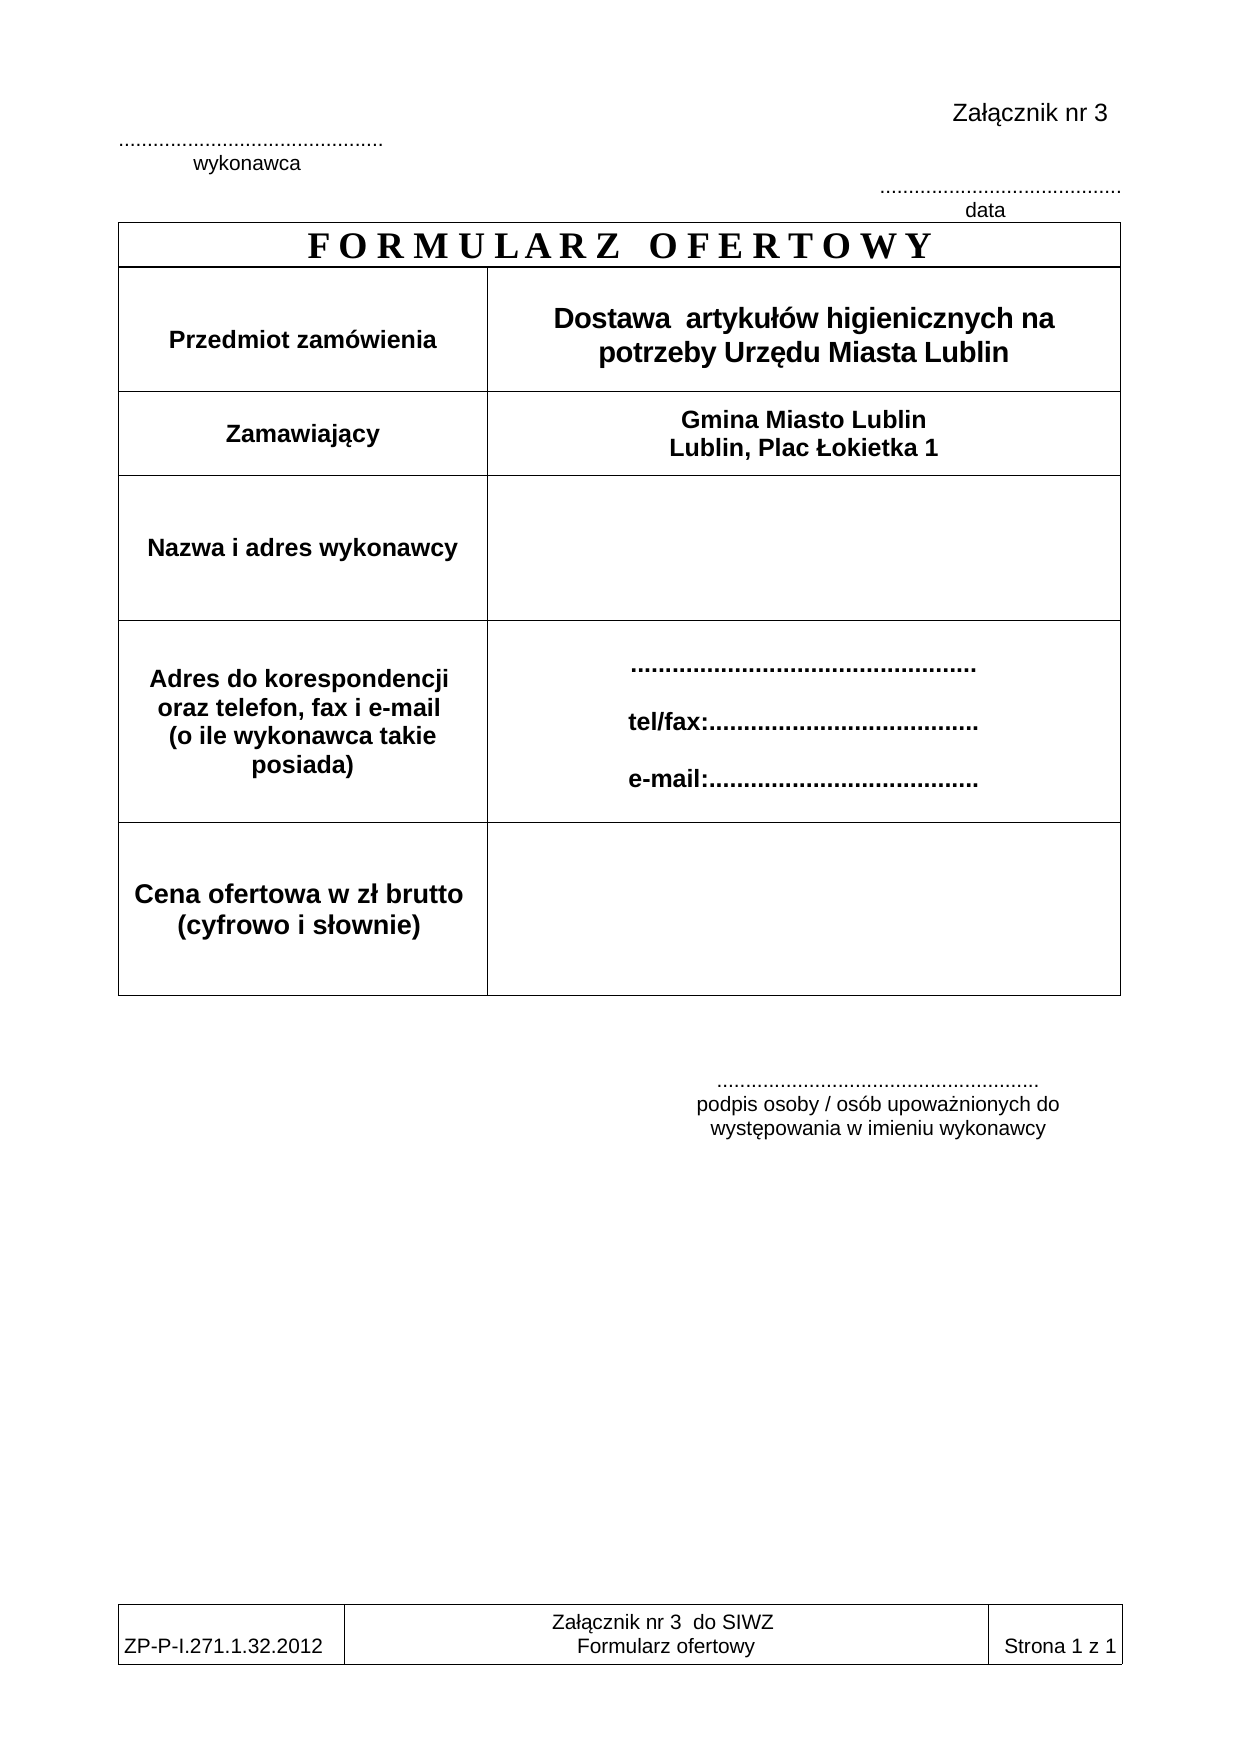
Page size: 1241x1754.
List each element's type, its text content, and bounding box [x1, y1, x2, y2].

text .......................................... [118, 174, 1122, 198]
table_cell [488, 476, 1120, 619]
text podpis osoby / osób upoważnionych do [561, 1092, 1122, 1116]
table_cell .................................................. tel/fax:....................................... e-mail:....................................... [488, 621, 1120, 822]
table_cell Gmina Miasto Lublin Lublin, Plac Łokietka 1 [488, 392, 1120, 475]
table_cell Dostawa artykułów higienicznych na potrzeby Urzędu Miasta Lublin [488, 268, 1120, 391]
text wykonawca [118, 150, 1122, 174]
table_cell Przedmiot zamówienia [119, 268, 487, 391]
text występowania w imieniu wykonawcy [561, 1116, 1122, 1140]
table_cell Adres do korespondencji oraz telefon, fax i e-mail (o ile wykonawca takie posiada) [119, 621, 487, 822]
text ........................................................ [561, 1068, 1122, 1092]
table_header F O R M U L A R Z O F E R T O W Y [119, 223, 1120, 266]
text .............................................. [118, 126, 1122, 150]
table_cell Nazwa i adres wykonawcy [119, 476, 487, 619]
table_cell [488, 823, 1120, 995]
table_cell Zamawiający [119, 392, 487, 475]
table_cell Cena ofertowa w zł brutto (cyfrowo i słownie) [119, 823, 487, 995]
text data [118, 198, 1122, 222]
subtitle Załącznik nr 3 [118, 98, 1122, 126]
